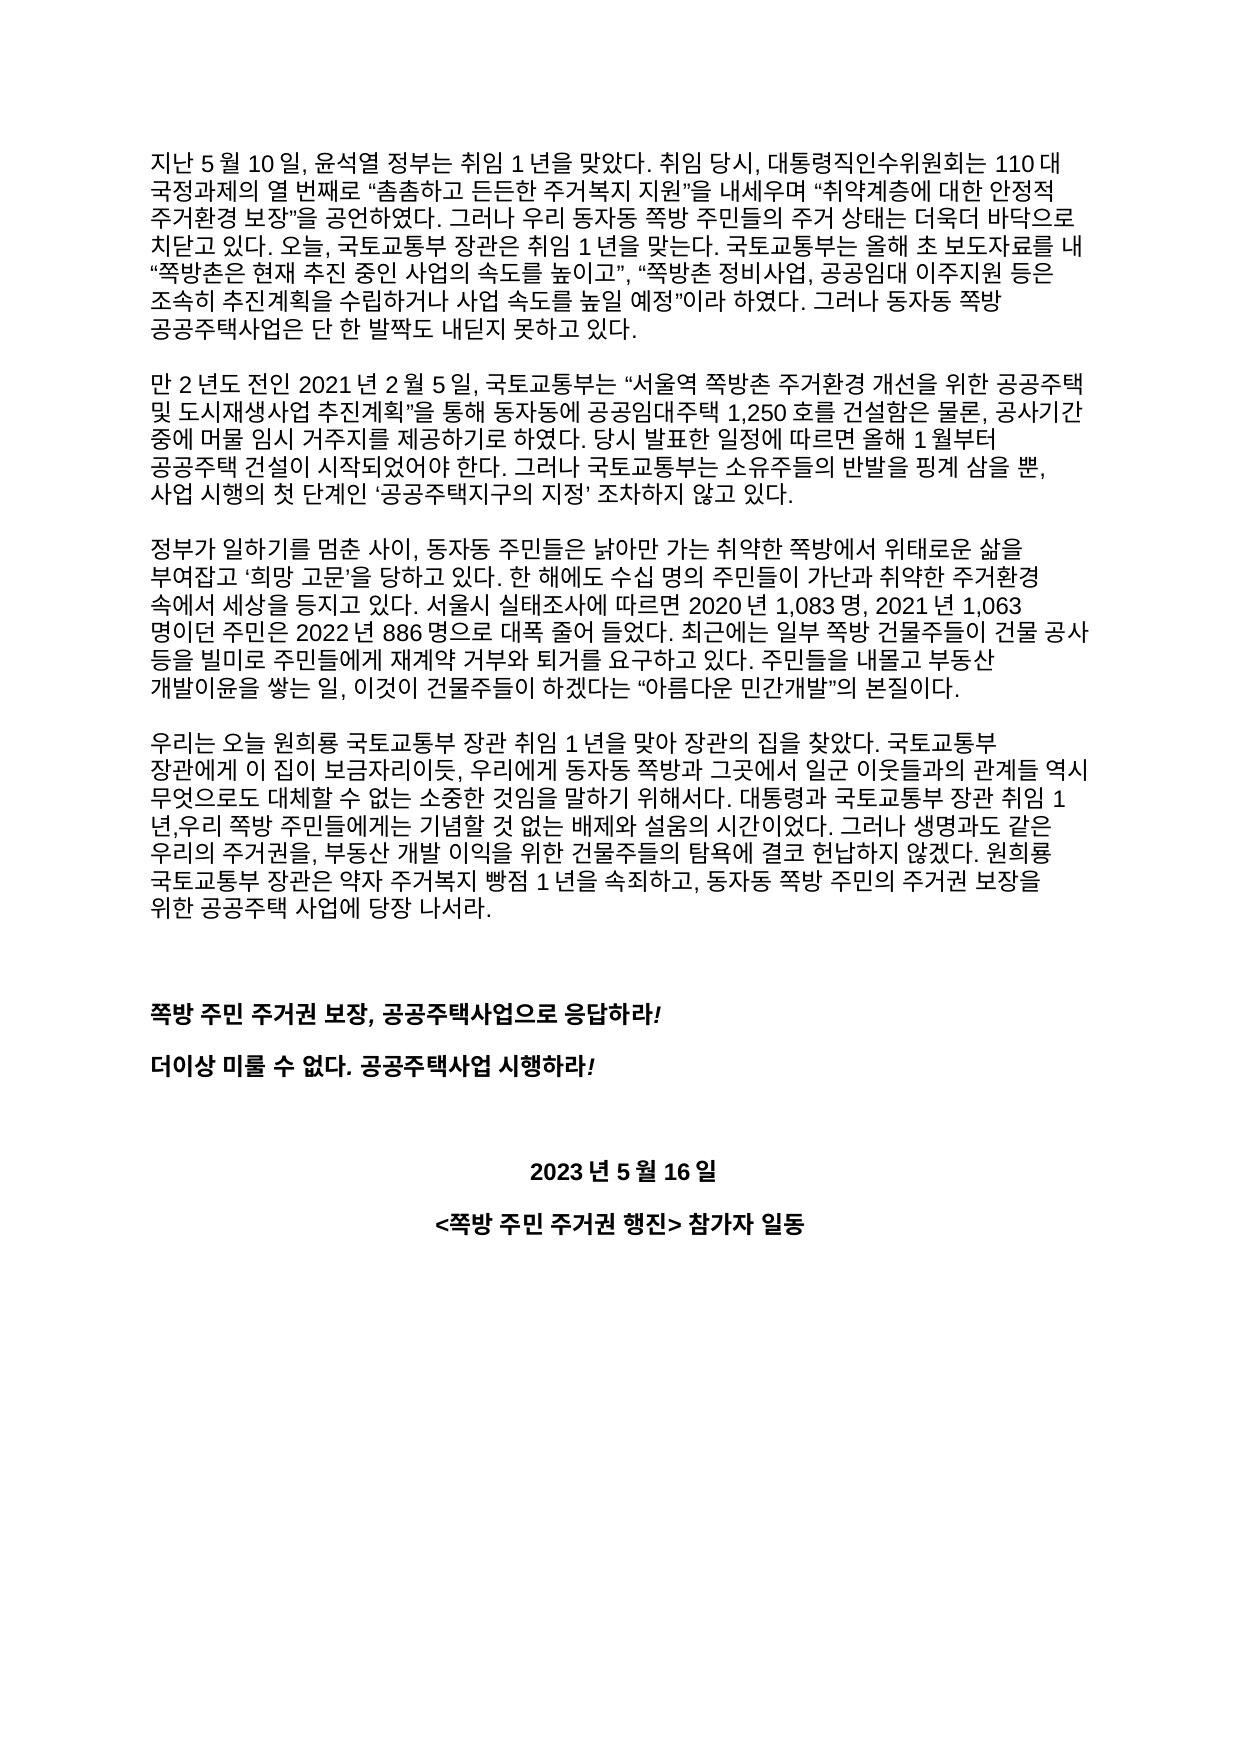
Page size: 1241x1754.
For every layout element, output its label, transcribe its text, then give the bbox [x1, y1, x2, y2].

text 쪽방 주민 주거권 보장, 공공주택사업으로 응답하라! [150, 1001, 1090, 1028]
text <쪽방 주민 주거권 행진> 참가자 일동 [150, 1211, 1090, 1238]
text 지난 5월 10일, 윤석열 정부는 취임 1년을 맞았다. 취임 당시, 대통령직인수위원회는 110대 국정과제의 열 번째로 “촘촘하고 든든한 주거복지 지원”을 내세우며 “취약계층에 대한 안정적 주거환경 보장”을 공언하였다. 그러나 우리 동자동 쪽방 주민들의 주거 상태는 더욱더 바닥으로 치닫고 있다. 오늘, 국토교통부 장관은 취임 1년을 맞는다. 국토교통부는 올해 초 보도자료를 내 “쪽방촌은 현재 추진 중인 사업의 속도를 높이고”, “쪽방촌 정비사업, 공공임대 이주지원 등은 조속히 추진계획을 수립하거나 사업 속도를 높일 예정”이라 하였다. 그러나 동자동 쪽방 공공주택사업은 단 한 발짝도 내딛지 못하고 있다. 만 2년도 전인 2021년 2월 5일, 국토교통부는 “서울역 쪽방촌 주거환경 개선을 위한 공공주택 및 도시재생사업 추진계획”을 통해 동자동에 공공임대주택 1,250호를 건설함은 물론, 공사기간 중에 머물 임시 거주지를 제공하기로 하였다. 당시 발표한 일정에 따르면 올해 1월부터 공공주택 건설이 시작되었어야 한다. 그러나 국토교통부는 소유주들의 반발을 핑계 삼을 뿐, 사업 시행의 첫 단계인 ‘공공주택지구의 지정’ 조차하지 않고 있다. 정부가 일하기를 멈춘 사이, 동자동 주민들은 낡아만 가는 취약한 쪽방에서 위태로운 삶을 부여잡고 ‘희망 고문’을 당하고 있다. 한 해에도 수십 명의 주민들이 가난과 취약한 주거환경 속에서 세상을 등지고 있다. 서울시 실태조사에 따르면 2020년 1,083명, 2021년 1,063명이던 주민은 2022년 886명으로 대폭 줄어 들었다. 최근에는 일부 쪽방 건물주들이 건물 공사 등을 빌미로 주민들에게 재계약 거부와 퇴거를 요구하고 있다. 주민들을 내몰고 부동산 개발이윤을 쌓는 일, 이것이 건물주들이 하겠다는 “아름다운 민간개발”의 본질이다. 우리는 오늘 원희룡 국토교통부 장관 취임 1년을 맞아 장관의 집을 찾았다. 국토교통부 장관에게 이 집이 보금자리이듯, 우리에게 동자동 쪽방과 그곳에서 일군 이웃들과의 관계들 역시 무엇으로도 대체할 수 없는 소중한 것임을 말하기 위해서다. 대통령과 국토교통부 장관 취임 1년,우리 쪽방 주민들에게는 기념할 것 없는 배제와 설움의 시간이었다. 그러나 생명과도 같은 우리의 주거권을, 부동산 개발 이익을 위한 건물주들의 탐욕에 결코 헌납하지 않겠다. 원희룡 국토교통부 장관은 약자 주거복지 빵점 1년을 속죄하고, 동자동 쪽방 주민의 주거권 보장을 위한 공공주택 사업에 당장 나서라. [150, 150, 1090, 923]
text 더이상 미룰 수 없다. 공공주택사업 시행하라! [150, 1053, 1090, 1081]
text 2023년 5월 16일 [150, 1158, 1090, 1186]
